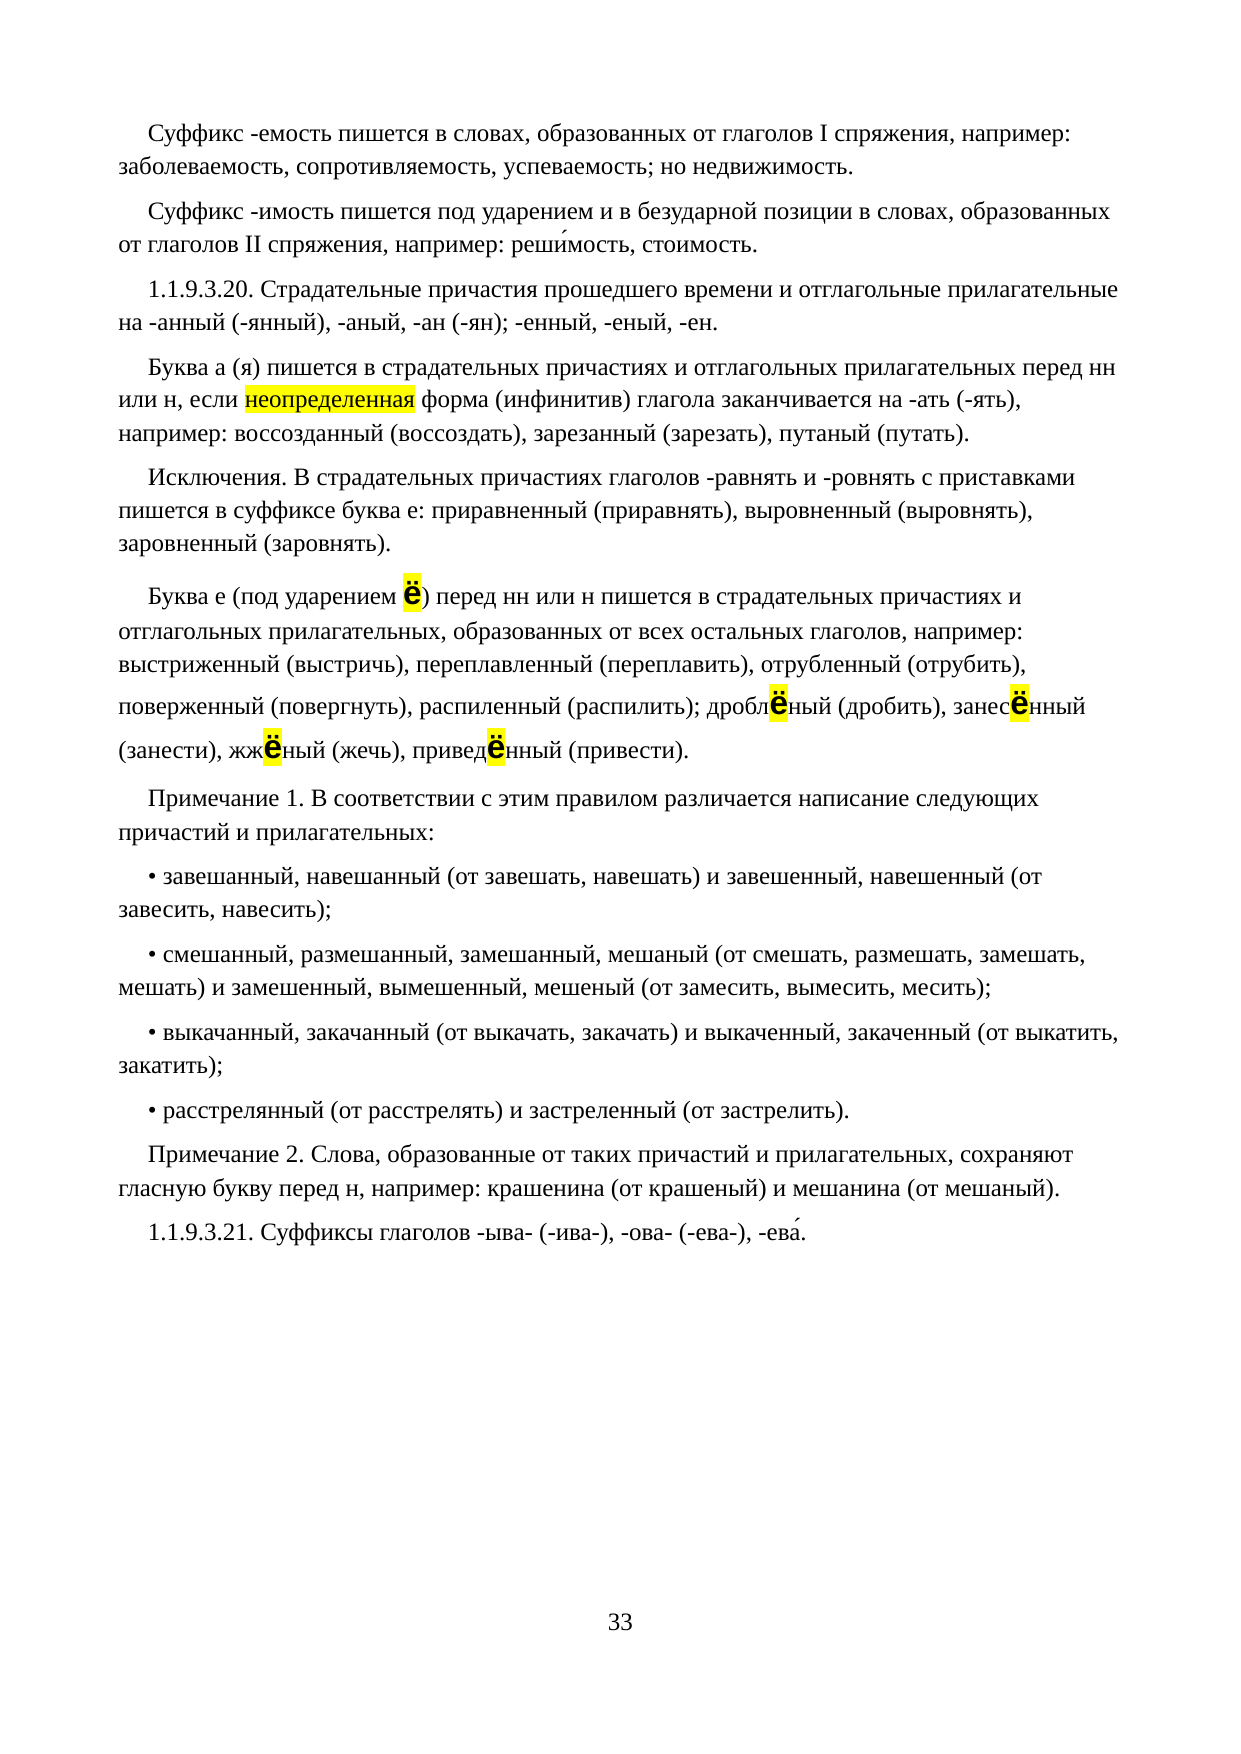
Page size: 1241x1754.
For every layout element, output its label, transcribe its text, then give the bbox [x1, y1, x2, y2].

text Буква е (под ударением ё) перед нн или н пишется в страдательных причастиях и отглагольных прилагательных, образованных от всех остальных глаголов, например: выстриженный (выстричь), переплавленный (переплавить), отрубленный (отрубить), поверженный (повергнуть), распиленный (распилить); дроблёный (дробить), занесённый (занести), жжёный (жечь), приведённый (привести). [118, 573, 1122, 766]
text Примечание 1. В соответствии с этим правилом различается написание следующих причастий и прилагательных: [118, 783, 1122, 845]
text 1.1.9.3.20. Страдательные причастия прошедшего времени и отглагольные прилагательные на -анный (-янный), -аный, -ан (-ян); -енный, -еный, -ен. [118, 274, 1122, 336]
text Исключения. В страдательных причастиях глаголов -равнять и -ровнять с приставками пишется в суффиксе буква е: приравненный (приравнять), выровненный (выровнять), заровненный (заровнять). [118, 462, 1122, 557]
text Суффикс -емость пишется в словах, образованных от глаголов I спряжения, например: заболеваемость, сопротивляемость, успеваемость; но недвижимость. [118, 118, 1122, 180]
text Буква а (я) пишется в страдательных причастиях и отглагольных прилагательных перед нн или н, если неопределенная форма (инфинитив) глагола заканчивается на -ать (-ять), например: воссозданный (воссоздать), зарезанный (зарезать), путаный (путать). [118, 352, 1122, 446]
text • завешанный, навешанный (от завешать, навешать) и завешенный, навешенный (от завесить, навесить); [118, 861, 1122, 923]
text • расстрелянный (от расстрелять) и застреленный (от застрелить). [118, 1095, 1122, 1123]
text • смешанный, размешанный, замешанный, мешаный (от смешать, размешать, замешать, мешать) и замешенный, вымешенный, мешеный (от замесить, вымесить, месить); [118, 939, 1122, 1001]
text Примечание 2. Слова, образованные от таких причастий и прилагательных, сохраняют гласную букву перед н, например: крашенина (от крашеный) и мешанина (от мешаный). [118, 1139, 1122, 1201]
text 1.1.9.3.21. Суффиксы глаголов -ыва- (-ива-), -ова- (-ева-), -ева́. [118, 1217, 1122, 1246]
text Суффикс -имость пишется под ударением и в безударной позиции в словах, образованных от глаголов II спряжения, например: реши́мость, стоимость. [118, 196, 1122, 258]
text • выкачанный, закачанный (от выкачать, закачать) и выкаченный, закаченный (от выкатить, закатить); [118, 1017, 1122, 1079]
